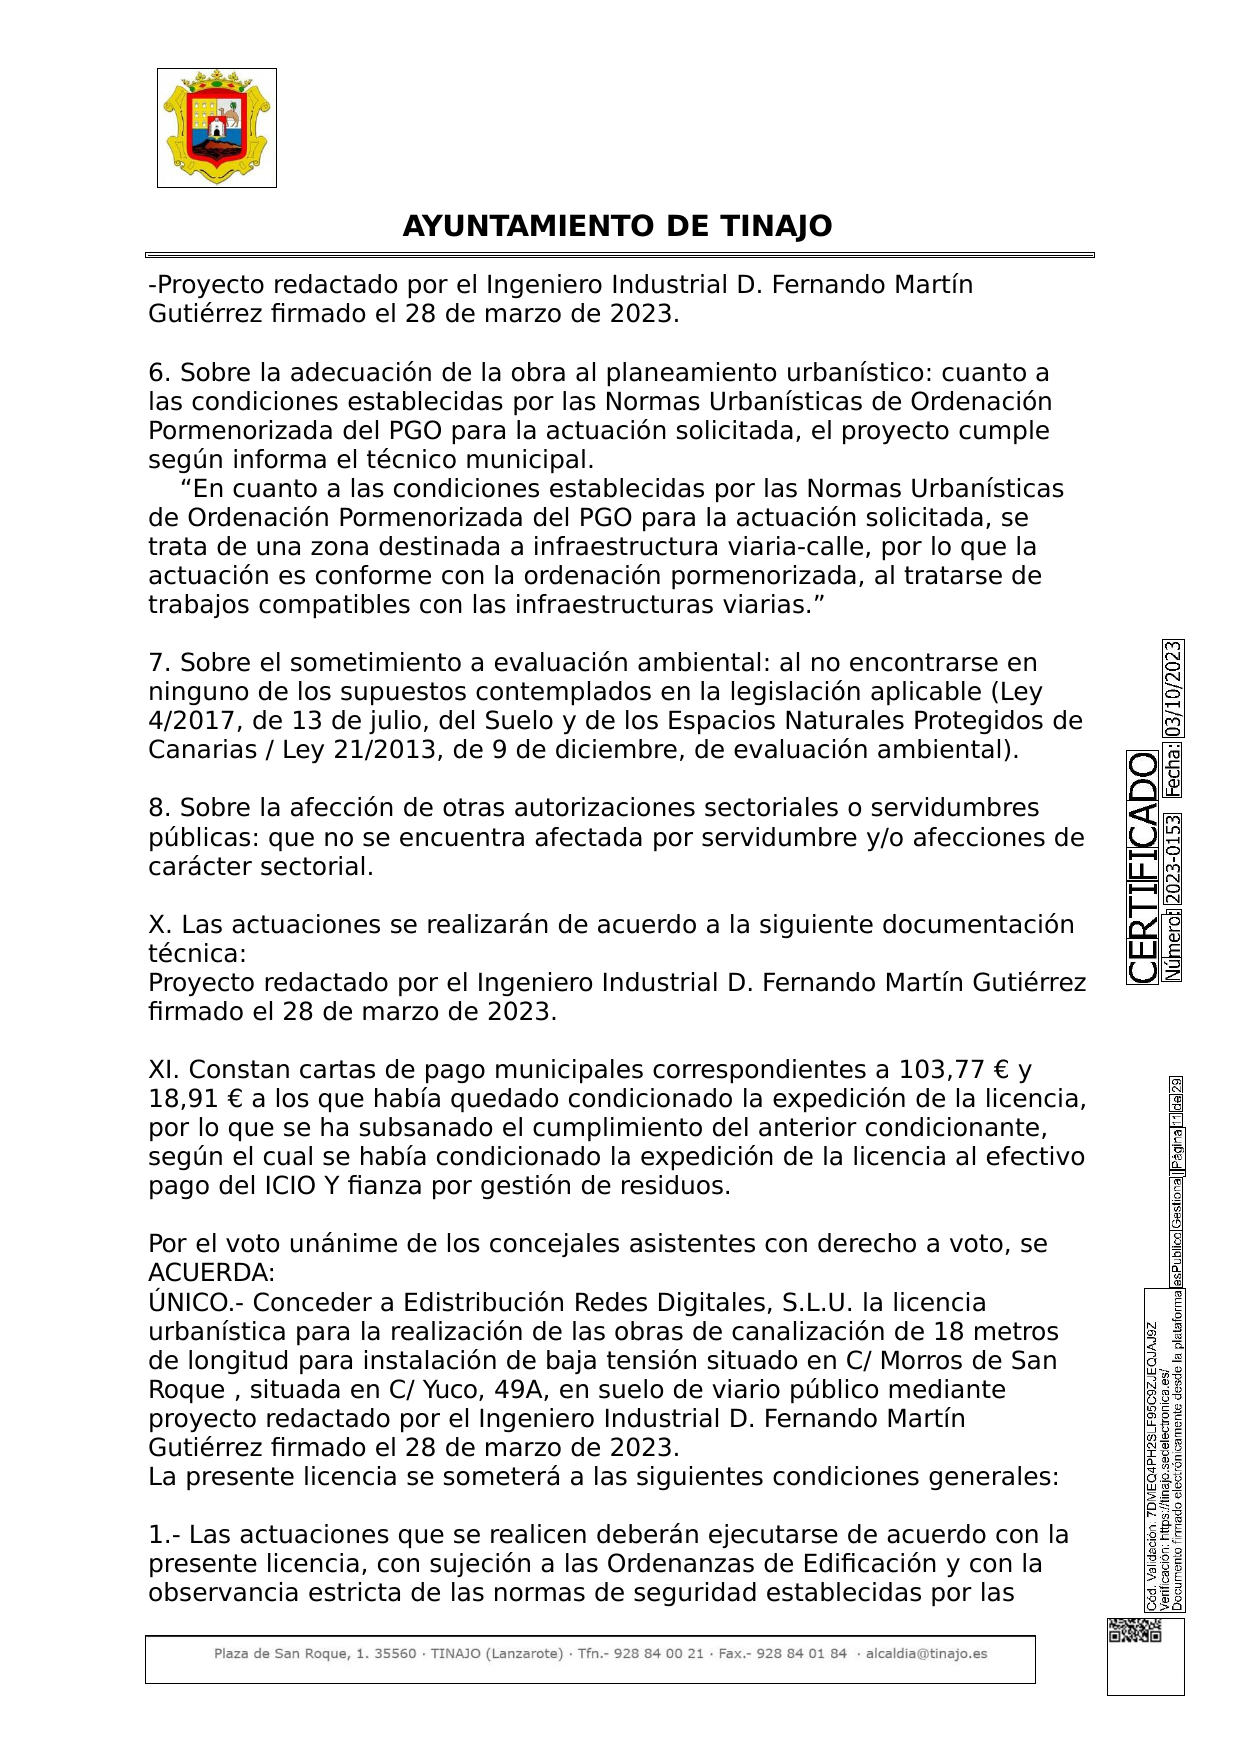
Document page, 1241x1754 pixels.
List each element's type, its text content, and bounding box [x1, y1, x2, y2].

text Pormenorizada del PGO para la actuación solicitada, el proyecto cumple [148, 416, 1078, 445]
picture [1163, 640, 1184, 737]
text 1 [148, 1520, 164, 1549]
picture [1170, 1178, 1182, 1230]
text 8. Sobre la afección de otras autorizaciones sectoriales o servidumbres [148, 794, 1065, 823]
picture [1127, 939, 1158, 984]
picture [1170, 1095, 1182, 1111]
text -Proyecto redactado por el Ingeniero Industrial D. Fernando Martín [148, 271, 1002, 299]
text trabajos compatibles con las infraestructuras viarias.” [148, 590, 1068, 619]
text . Sobre la adecuación de la obra al planeamiento urbanístico: cuanto a [164, 358, 1075, 387]
text ACUERDA: [148, 1259, 1073, 1288]
text ÚNICO.- Conceder a Edistribución Redes Digitales, S.L.U. la licencia [148, 1288, 1085, 1317]
picture [1127, 882, 1158, 938]
picture [1127, 801, 1158, 847]
text 7 [148, 648, 164, 677]
text técnica: [148, 939, 1116, 968]
picture [1127, 848, 1158, 880]
text de longitud para instalación de baja tensión situado en C/ Morros de San [148, 1346, 1085, 1375]
text ninguno de los supuestos contemplados en la legislación aplicable (Ley [148, 677, 1107, 706]
picture [1170, 1231, 1182, 1287]
picture [1163, 743, 1181, 797]
text actuación es conforme con la ordenación pormenorizada, al tratarse de [148, 561, 1068, 590]
text /2017, de 13 de julio, del Suelo y de los Espacios Naturales Protegidos de [189, 707, 1107, 736]
text observancia estricta de las normas de seguridad establecidas por las [148, 1578, 1069, 1607]
picture [1169, 1077, 1183, 1094]
text 4 [148, 707, 189, 736]
text Proyecto redactado por el Ingeniero Industrial D. Fernando Martín Gutiérrez [148, 968, 1116, 997]
text carácter sectorial. [148, 852, 1109, 881]
text de Ordenación Pormenorizada del PGO para la actuación solicitada, se [148, 503, 1068, 532]
text La presente licencia se someterá a las siguientes condiciones generales: [148, 1462, 1084, 1491]
picture [1170, 1128, 1185, 1169]
text proyecto redactado por el Ingeniero Industrial D. Fernando Martín [148, 1404, 1085, 1433]
text según el cual se había condicionado la expedición de la licencia al efectivo [148, 1142, 1110, 1171]
text trata de una zona destinada a infraestructura viaria-calle, por lo que la [148, 532, 1068, 561]
picture [1162, 958, 1181, 981]
text Gutiérrez ﬁrmado el 28 de marzo de 2023. [148, 1433, 1085, 1462]
text X. Las actuaciones se realizarán de acuerdo a la siguiente documentación [148, 910, 1116, 939]
picture [1167, 910, 1181, 914]
text ﬁrmado el 28 de marzo de 2023. [148, 997, 1116, 1026]
text “En cuanto a las condiciones establecidas por las Normas Urbanísticas [179, 474, 1088, 503]
text Roque , situada en C/ Yuco, 49A, en suelo de viario público mediante [148, 1375, 1085, 1404]
text presente licencia, con sujeción a las Ordenanzas de Ediﬁcación y con la [148, 1549, 1069, 1578]
text las condiciones establecidas por las Normas Urbanísticas de Ordenación [148, 387, 1078, 416]
text 18,91 € a los que había quedado condicionado la expedición de la licencia, [148, 1084, 1112, 1113]
picture [1108, 1619, 1184, 1695]
text XI. Constan cartas de pago municipales correspondientes a 103,77 € y [148, 1055, 1058, 1084]
picture [146, 1636, 1035, 1683]
text pago del ICIO Y ﬁanza por gestión de residuos. [148, 1172, 1110, 1201]
text Gutiérrez ﬁrmado el 28 de marzo de 2023. [148, 300, 706, 329]
picture [146, 253, 1094, 257]
picture [158, 69, 276, 187]
picture [1164, 814, 1181, 904]
text 6 [148, 358, 164, 387]
text urbanística para la realización de las obras de canalización de 18 metros [148, 1317, 1085, 1346]
picture [1145, 1289, 1185, 1612]
text según informa el técnico municipal. [148, 445, 1078, 474]
text Por el voto unánime de los concejales asistentes con derecho a voto, se [148, 1230, 1073, 1259]
picture [1162, 915, 1181, 957]
text .- Las actuaciones que se realicen deberán ejecutarse de acuerdo con la [164, 1520, 1094, 1549]
text públicas: que no se encuentra afectada por servidumbre y/o afecciones de [148, 823, 1109, 852]
text AYUNTAMIENTO DE TINAJO [402, 209, 863, 243]
picture [1169, 1171, 1185, 1177]
picture [1127, 751, 1158, 800]
text por lo que se ha subsanado el cumplimiento del anterior condicionante, [148, 1113, 1110, 1142]
picture [1170, 1114, 1182, 1126]
text Canarias / Ley 21/2013, de 9 de diciembre, de evaluación ambiental). [148, 736, 1107, 764]
text . Sobre el sometimiento a evaluación ambiental: al no encontrarse en [164, 648, 1107, 677]
